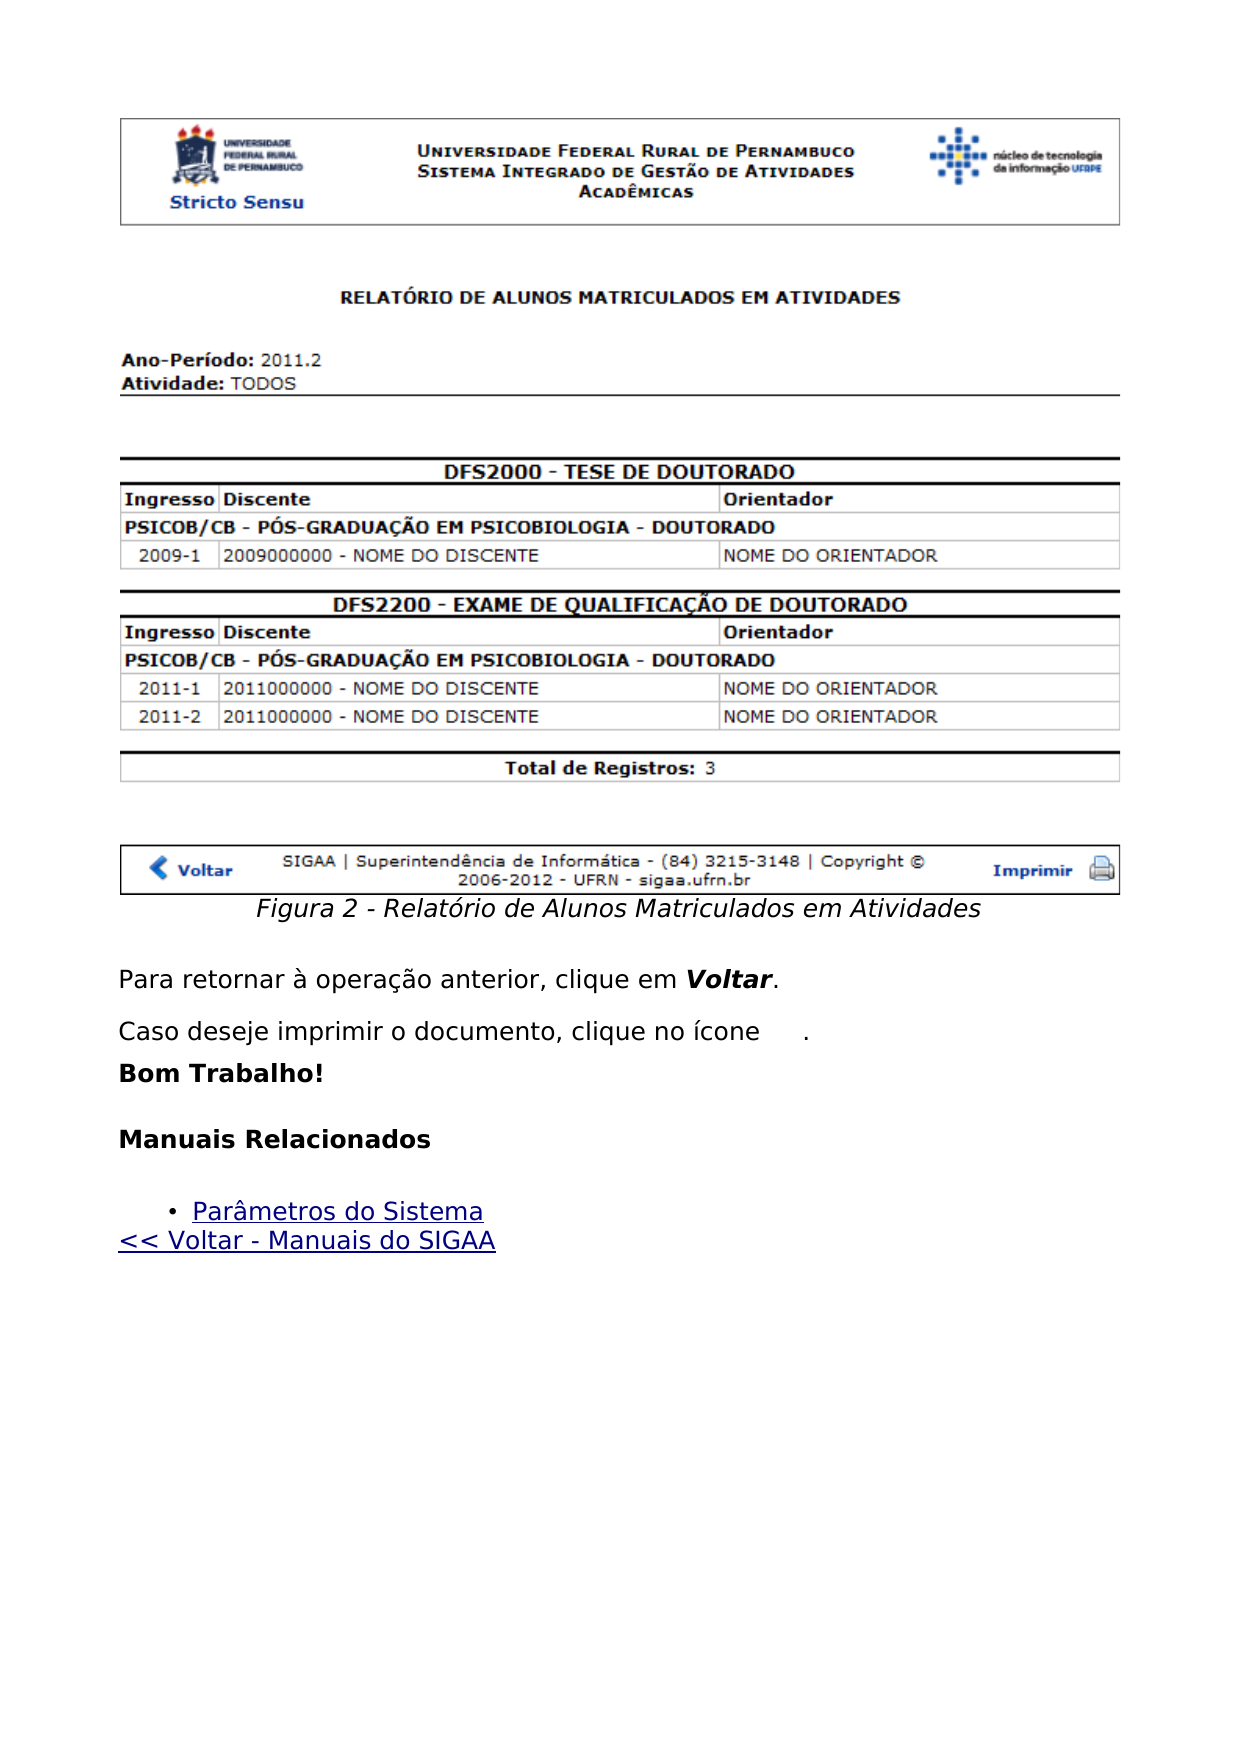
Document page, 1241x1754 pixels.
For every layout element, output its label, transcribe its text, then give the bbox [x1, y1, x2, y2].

list Parâmetros do Sistema [177, 1197, 1122, 1226]
text Para retornar à operação anterior, clique em Voltar. [118, 966, 1122, 995]
subtitle Manuais Relacionados [118, 1126, 1122, 1155]
text Bom Trabalho! [118, 1059, 1122, 1088]
text Caso deseje imprimir o documento, clique no ícone . [118, 1007, 1122, 1047]
picture [120, 118, 1121, 895]
text << Voltar - Manuais do SIGAA [118, 1226, 1122, 1255]
text Figura 2 - Relatório de Alunos Matriculados em Atividades [120, 895, 1120, 924]
